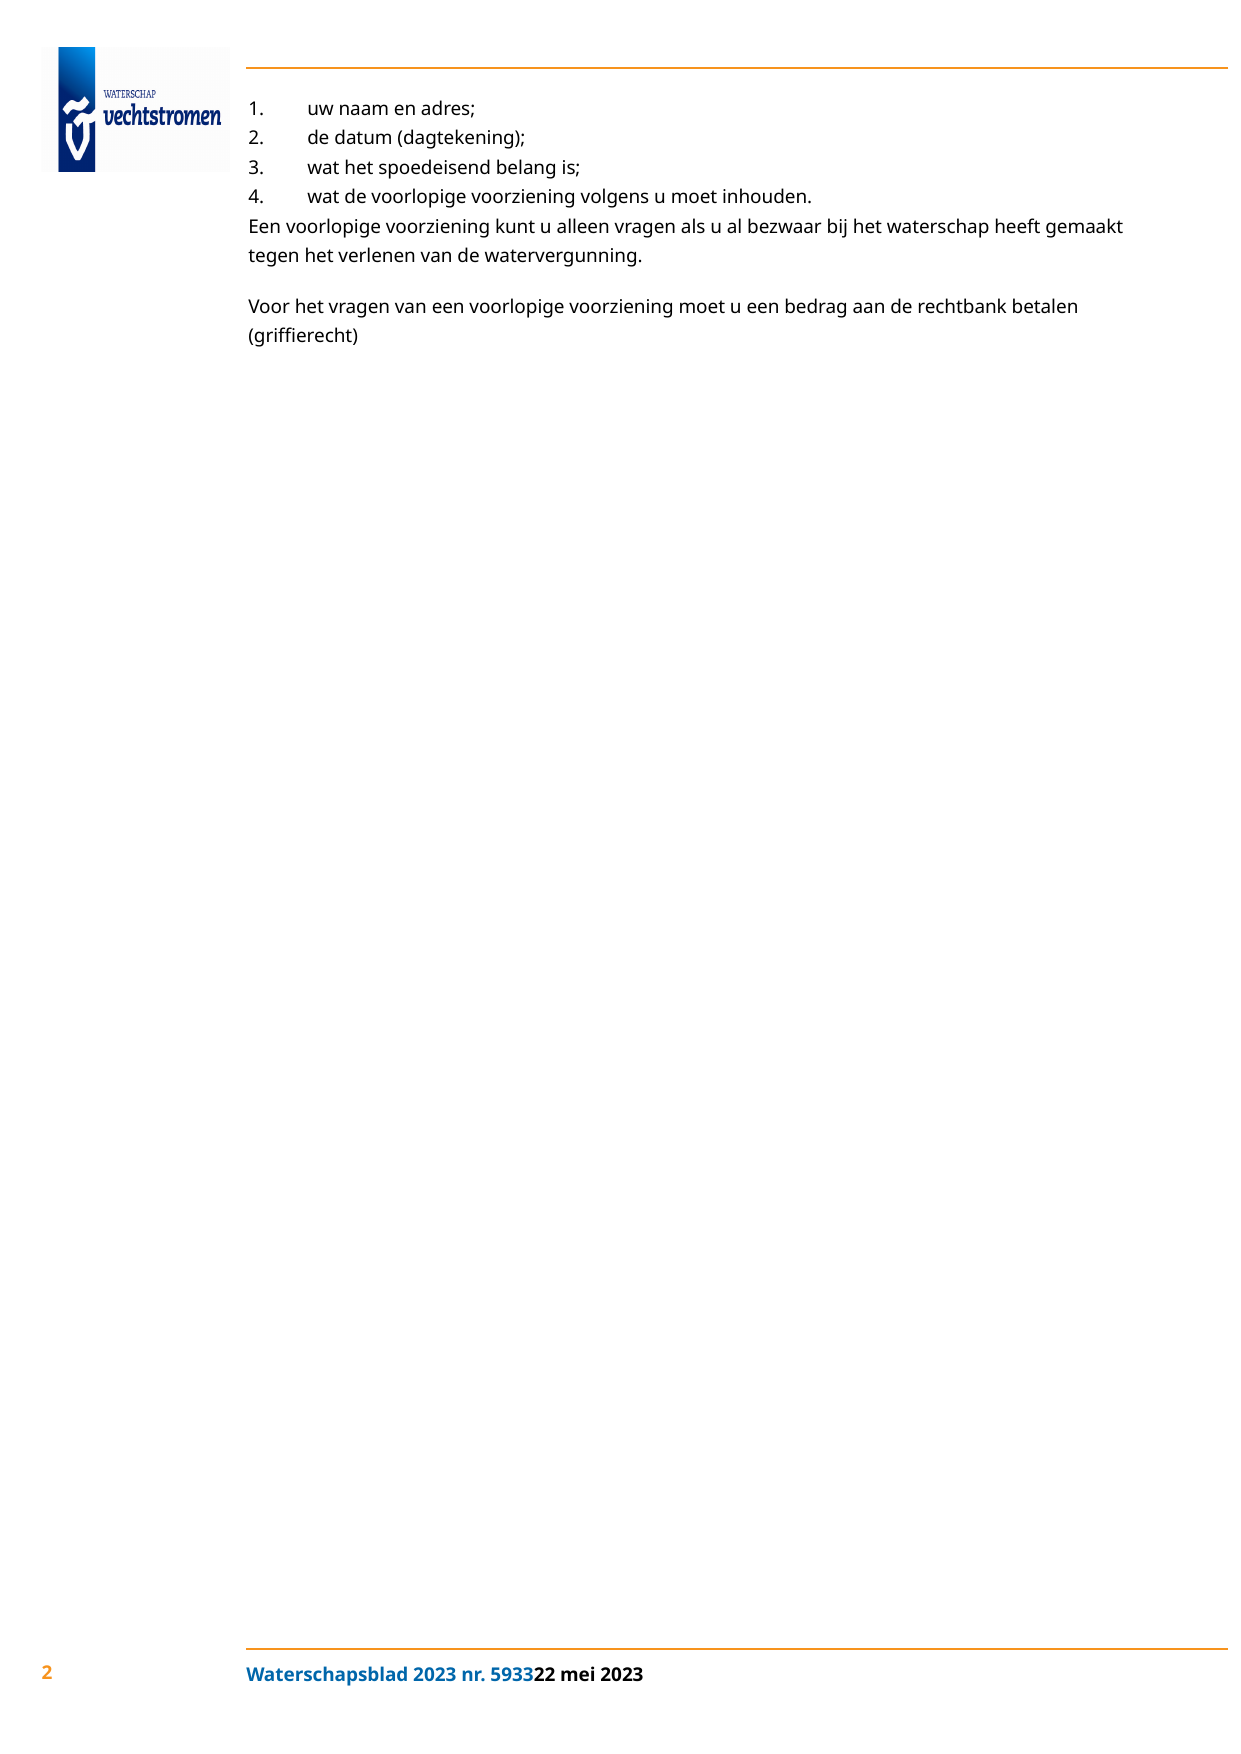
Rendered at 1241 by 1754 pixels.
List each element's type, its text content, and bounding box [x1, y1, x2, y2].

text Voor het vragen van een voorlopige voorziening moet u een bedrag aan de rechtbank betalen (griffierecht) [248, 293, 1152, 348]
list wat de voorlopige voorziening volgens u moet inhouden. [248, 183, 1152, 209]
list de datum (dagtekening); [248, 124, 1152, 150]
picture [41, 47, 231, 172]
text Een voorlopige voorziening kunt u alleen vragen als u al bezwaar bij het waterschap heeft gemaakt tegen het verlenen van de watervergunning. [248, 213, 1152, 268]
list uw naam en adres; [248, 95, 1152, 121]
list wat het spoedeisend belang is; [248, 154, 1152, 180]
